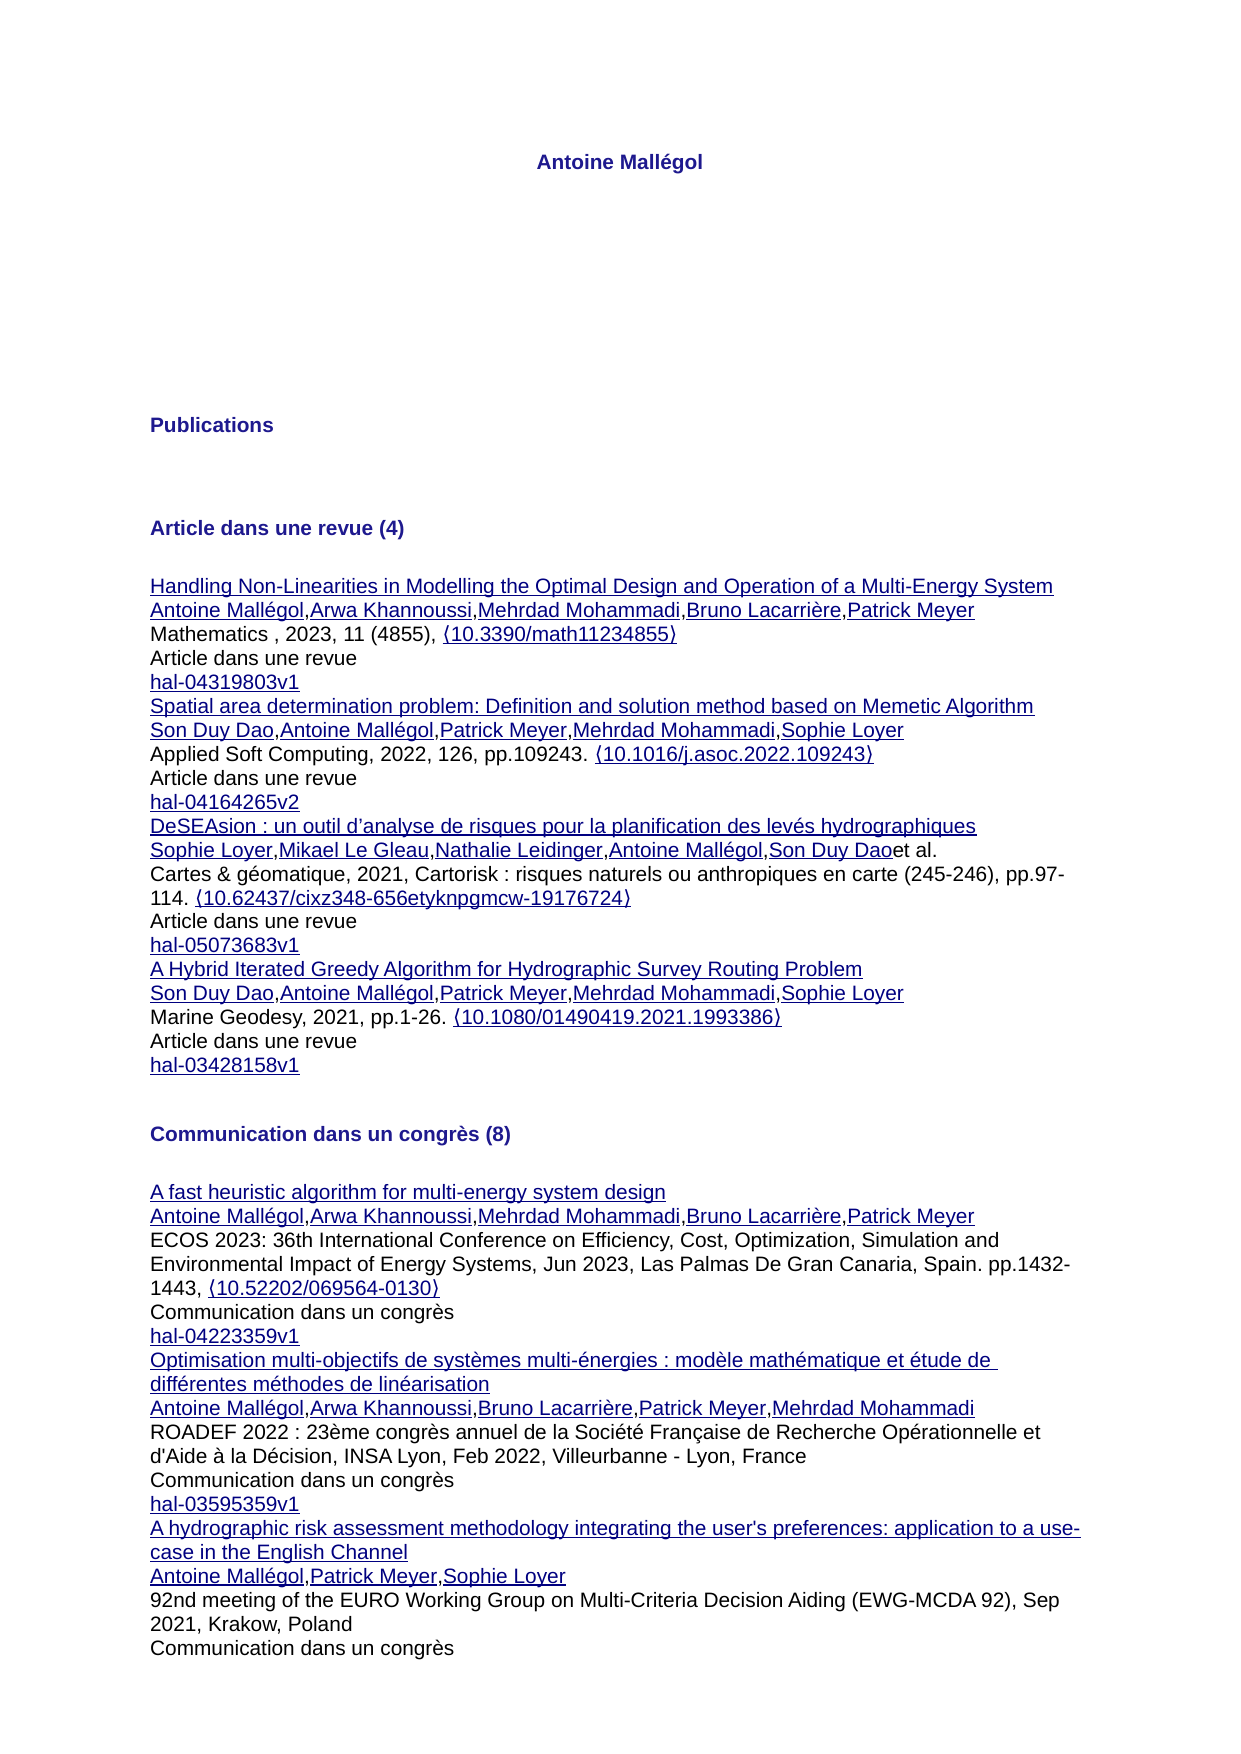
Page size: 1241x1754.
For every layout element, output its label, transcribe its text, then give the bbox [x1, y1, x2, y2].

table_cell Spatial area determination problem: Definition and solution method based on Memetic Algorithm Son Duy Dao,Antoine Mallégol,Patrick Meyer,Mehrdad Mohammadi,Sophie Loyer Applied Soft Computing, 2022, 126, pp.109243. ⟨10.1016/j.asoc.2022.109243⟩ Article dans une revue hal-04164265v2 [150, 694, 1090, 813]
subtitle Antoine Mallégol [150, 150, 1090, 174]
subtitle Publications [150, 412, 1090, 436]
subtitle Communication dans un congrès (8) [150, 1122, 1090, 1146]
table_cell A Hybrid Iterated Greedy Algorithm for Hydrographic Survey Routing Problem Son Duy Dao,Antoine Mallégol,Patrick Meyer,Mehrdad Mohammadi,Sophie Loyer Marine Geodesy, 2021, pp.1-26. ⟨10.1080/01490419.2021.1993386⟩ Article dans une revue hal-03428158v1 [150, 957, 1090, 1077]
table_cell Optimisation multi-objectifs de systèmes multi-énergies : modèle mathématique et étude de différentes méthodes de linéarisation Antoine Mallégol,Arwa Khannoussi,Bruno Lacarrière,Patrick Meyer,Mehrdad Mohammadi ROADEF 2022 : 23ème congrès annuel de la Société Française de Recherche Opérationnelle et d'Aide à la Décision, INSA Lyon, Feb 2022, Villeurbanne - Lyon, France Communication dans un congrès hal-03595359v1 [150, 1348, 1090, 1516]
table_cell A hydrographic risk assessment methodology integrating the user's preferences: application to a use-case in the English Channel Antoine Mallégol,Patrick Meyer,Sophie Loyer 92nd meeting of the EURO Working Group on Multi-Criteria Decision Aiding (EWG-MCDA 92), Sep 2021, Krakow, Poland Communication dans un congrès [150, 1516, 1090, 1659]
table_header A fast heuristic algorithm for multi-energy system design Antoine Mallégol,Arwa Khannoussi,Mehrdad Mohammadi,Bruno Lacarrière,Patrick Meyer ECOS 2023: 36th International Conference on Efficiency, Cost, Optimization, Simulation and Environmental Impact of Energy Systems, Jun 2023, Las Palmas De Gran Canaria, Spain. pp.1432-1443, ⟨10.52202/069564-0130⟩ Communication dans un congrès hal-04223359v1 [150, 1180, 1090, 1348]
table_header Handling Non-Linearities in Modelling the Optimal Design and Operation of a Multi-Energy System Antoine Mallégol,Arwa Khannoussi,Mehrdad Mohammadi,Bruno Lacarrière,Patrick Meyer Mathematics , 2023, 11 (4855), ⟨10.3390/math11234855⟩ Article dans une revue hal-04319803v1 [150, 574, 1090, 694]
table_cell DeSEAsion : un outil d’analyse de risques pour la planification des levés hydrographiques Sophie Loyer,Mikael Le Gleau,Nathalie Leidinger,Antoine Mallégol,Son Duy Daoet al. Cartes & géomatique, 2021, Cartorisk : risques naturels ou anthropiques en carte (245-246), pp.97-114. ⟨10.62437/cixz348-656etyknpgmcw-19176724⟩ Article dans une revue hal-05073683v1 [150, 814, 1090, 957]
subtitle Article dans une revue (4) [150, 516, 1090, 539]
